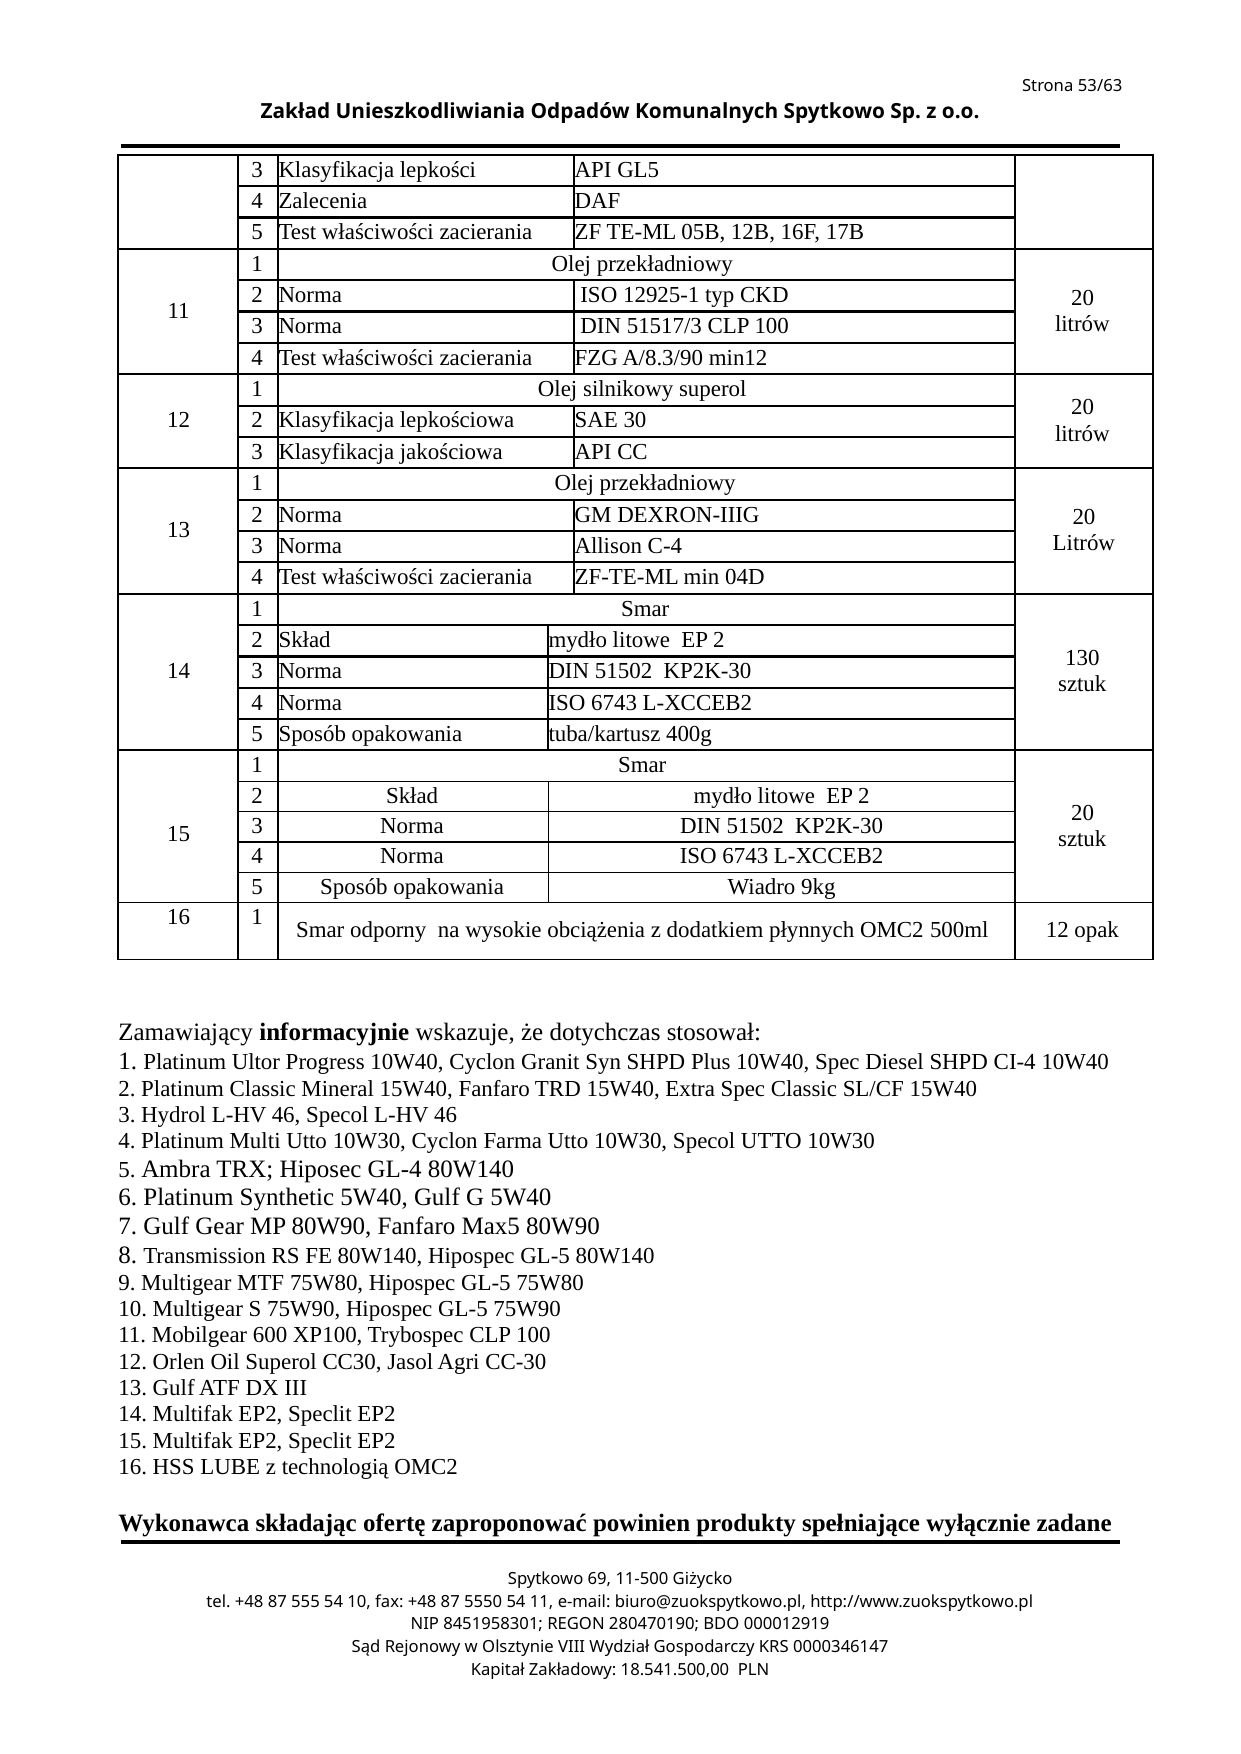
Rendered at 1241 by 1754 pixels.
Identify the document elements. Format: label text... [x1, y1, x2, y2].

table_cell Test właściwości zacierania [279, 563, 573, 593]
table_cell Olej przekładniowy [279, 469, 1014, 498]
table_cell FZG A/8.3/90 min12 [575, 344, 1014, 373]
table_cell GM DEXRON-IIIG [575, 501, 1014, 530]
table_cell 11 [119, 250, 237, 373]
table_cell mydło litowe EP 2 [549, 782, 1014, 811]
table_cell Test właściwości zacierania [279, 344, 573, 373]
table_cell 3 [239, 812, 277, 841]
table_cell 2 [239, 782, 277, 811]
table_cell 20 litrów [1016, 250, 1152, 373]
table_cell SAE 30 [575, 407, 1014, 436]
text 9. Multigear MTF 75W80, Hipospec GL-5 75W80 [118, 1269, 1122, 1295]
text 1. Platinum Ultor Progress 10W40, Cyclon Granit Syn SHPD Plus 10W40, Spec Diesel SHPD CI-4 10W40 [118, 1046, 1122, 1075]
table_cell 20 litrów [1016, 375, 1152, 467]
text 8. Transmission RS FE 80W140, Hipospec GL-5 80W140 [118, 1240, 1122, 1269]
table_cell DIN 51502 KP2K-30 [549, 658, 1014, 687]
table_cell 2 [239, 626, 277, 655]
table_cell API CC [575, 438, 1014, 467]
table_cell Norma [279, 689, 547, 718]
table_cell 4 [239, 563, 277, 593]
table_cell Olej przekładniowy [279, 250, 1014, 279]
table_cell 3 [239, 156, 277, 185]
table_cell DIN 51517/3 CLP 100 [575, 313, 1014, 342]
table_cell 2 [239, 281, 277, 310]
table_cell Norma [279, 532, 573, 561]
table_cell 5 [239, 720, 277, 749]
table_cell 130 sztuk [1016, 595, 1152, 749]
table_cell Norma [279, 281, 573, 310]
table_cell [1016, 156, 1152, 248]
table_cell tuba/kartusz 400g [549, 720, 1014, 749]
table_cell Klasyfikacja jakościowa [279, 438, 573, 467]
table_cell ZF TE-ML 05B, 12B, 16F, 17B [575, 219, 1014, 248]
table_cell Wiadro 9kg [549, 873, 1014, 902]
text 7. Gulf Gear MP 80W90, Fanfaro Max5 80W90 [118, 1211, 1122, 1240]
table_cell 14 [119, 595, 237, 749]
table_cell 1 [239, 469, 277, 498]
table_cell Smar [279, 595, 1014, 624]
table_cell ISO 12925-1 typ CKD [575, 281, 1014, 310]
table_cell 1 [239, 250, 277, 279]
text Zamawiający informacyjnie wskazuje, że dotychczas stosował: [118, 1017, 1122, 1046]
table_cell 5 [239, 873, 277, 902]
table_cell 1 [239, 375, 277, 404]
table_cell Klasyfikacja lepkości [279, 156, 573, 185]
table_cell 1 [239, 751, 277, 781]
table_cell 20 sztuk [1016, 751, 1152, 902]
text 14. Multifak EP2, Speclit EP2 [118, 1401, 1122, 1427]
table_cell 12 [119, 375, 237, 467]
table_cell Olej silnikowy superol [279, 375, 1014, 404]
text 12. Orlen Oil Superol CC30, Jasol Agri CC-30 [118, 1348, 1122, 1374]
table_cell Norma [279, 501, 573, 530]
table_cell API GL5 [575, 156, 1014, 185]
table_cell Skład [279, 782, 548, 811]
table_cell 3 [239, 438, 277, 467]
table_cell ZF-TE-ML min 04D [575, 563, 1014, 593]
text 11. Mobilgear 600 XP100, Trybospec CLP 100 [118, 1321, 1122, 1348]
table_cell Sposób opakowania [279, 873, 548, 902]
table_cell DAF [575, 187, 1014, 216]
table_cell Skład [279, 626, 547, 655]
table_cell [119, 156, 237, 248]
table_cell 2 [239, 501, 277, 530]
table_cell DIN 51502 KP2K-30 [549, 812, 1014, 841]
text 6. Platinum Synthetic 5W40, Gulf G 5W40 [118, 1182, 1122, 1211]
table_cell Norma [279, 812, 548, 841]
table_cell 3 [239, 313, 277, 342]
table_cell Smar odporny na wysokie obciążenia z dodatkiem płynnych OMC2 500ml [279, 903, 1014, 959]
table_cell 4 [239, 344, 277, 373]
table_cell ISO 6743 L-XCCEB2 [549, 689, 1014, 718]
text Wykonawca składając ofertę zaproponować powinien produkty spełniające wyłącznie zadane [118, 1508, 1122, 1537]
text 5. Ambra TRX; Hiposec GL-4 80W140 [118, 1154, 1122, 1182]
text 13. Gulf ATF DX III [118, 1374, 1122, 1401]
table_cell 16 [119, 903, 237, 959]
table_cell 4 [239, 843, 277, 872]
table_cell Sposób opakowania [279, 720, 547, 749]
table_cell 20 Litrów [1016, 469, 1152, 593]
text 10. Multigear S 75W90, Hipospec GL-5 75W90 [118, 1295, 1122, 1321]
table_cell Zalecenia [279, 187, 573, 216]
text 15. Multifak EP2, Speclit EP2 [118, 1427, 1122, 1453]
table_cell 2 [239, 407, 277, 436]
text 4. Platinum Multi Utto 10W30, Cyclon Farma Utto 10W30, Specol UTTO 10W30 [118, 1127, 1122, 1154]
table_cell 4 [239, 689, 277, 718]
table_cell 4 [239, 187, 277, 216]
table_cell 1 [239, 903, 277, 959]
table_cell Smar [279, 751, 1014, 781]
table_cell Allison C-4 [575, 532, 1014, 561]
text 16. HSS LUBE z technologią OMC2 [118, 1453, 1122, 1479]
table_cell 15 [119, 751, 237, 902]
table_cell Klasyfikacja lepkościowa [279, 407, 573, 436]
table_cell Norma [279, 313, 573, 342]
table_cell 3 [239, 532, 277, 561]
text 2. Platinum Classic Mineral 15W40, Fanfaro TRD 15W40, Extra Spec Classic SL/CF 15W40 [118, 1075, 1122, 1101]
table_cell 3 [239, 658, 277, 687]
table_cell ISO 6743 L-XCCEB2 [549, 843, 1014, 872]
table_cell 13 [119, 469, 237, 593]
table_cell Test właściwości zacierania [279, 219, 573, 248]
table_cell Norma [279, 843, 548, 872]
table_cell 5 [239, 219, 277, 248]
table_cell Norma [279, 658, 547, 687]
table_cell 1 [239, 595, 277, 624]
text 3. Hydrol L-HV 46, Specol L-HV 46 [118, 1101, 1122, 1127]
table_cell 12 opak [1016, 903, 1152, 959]
table_cell mydło litowe EP 2 [549, 626, 1014, 655]
